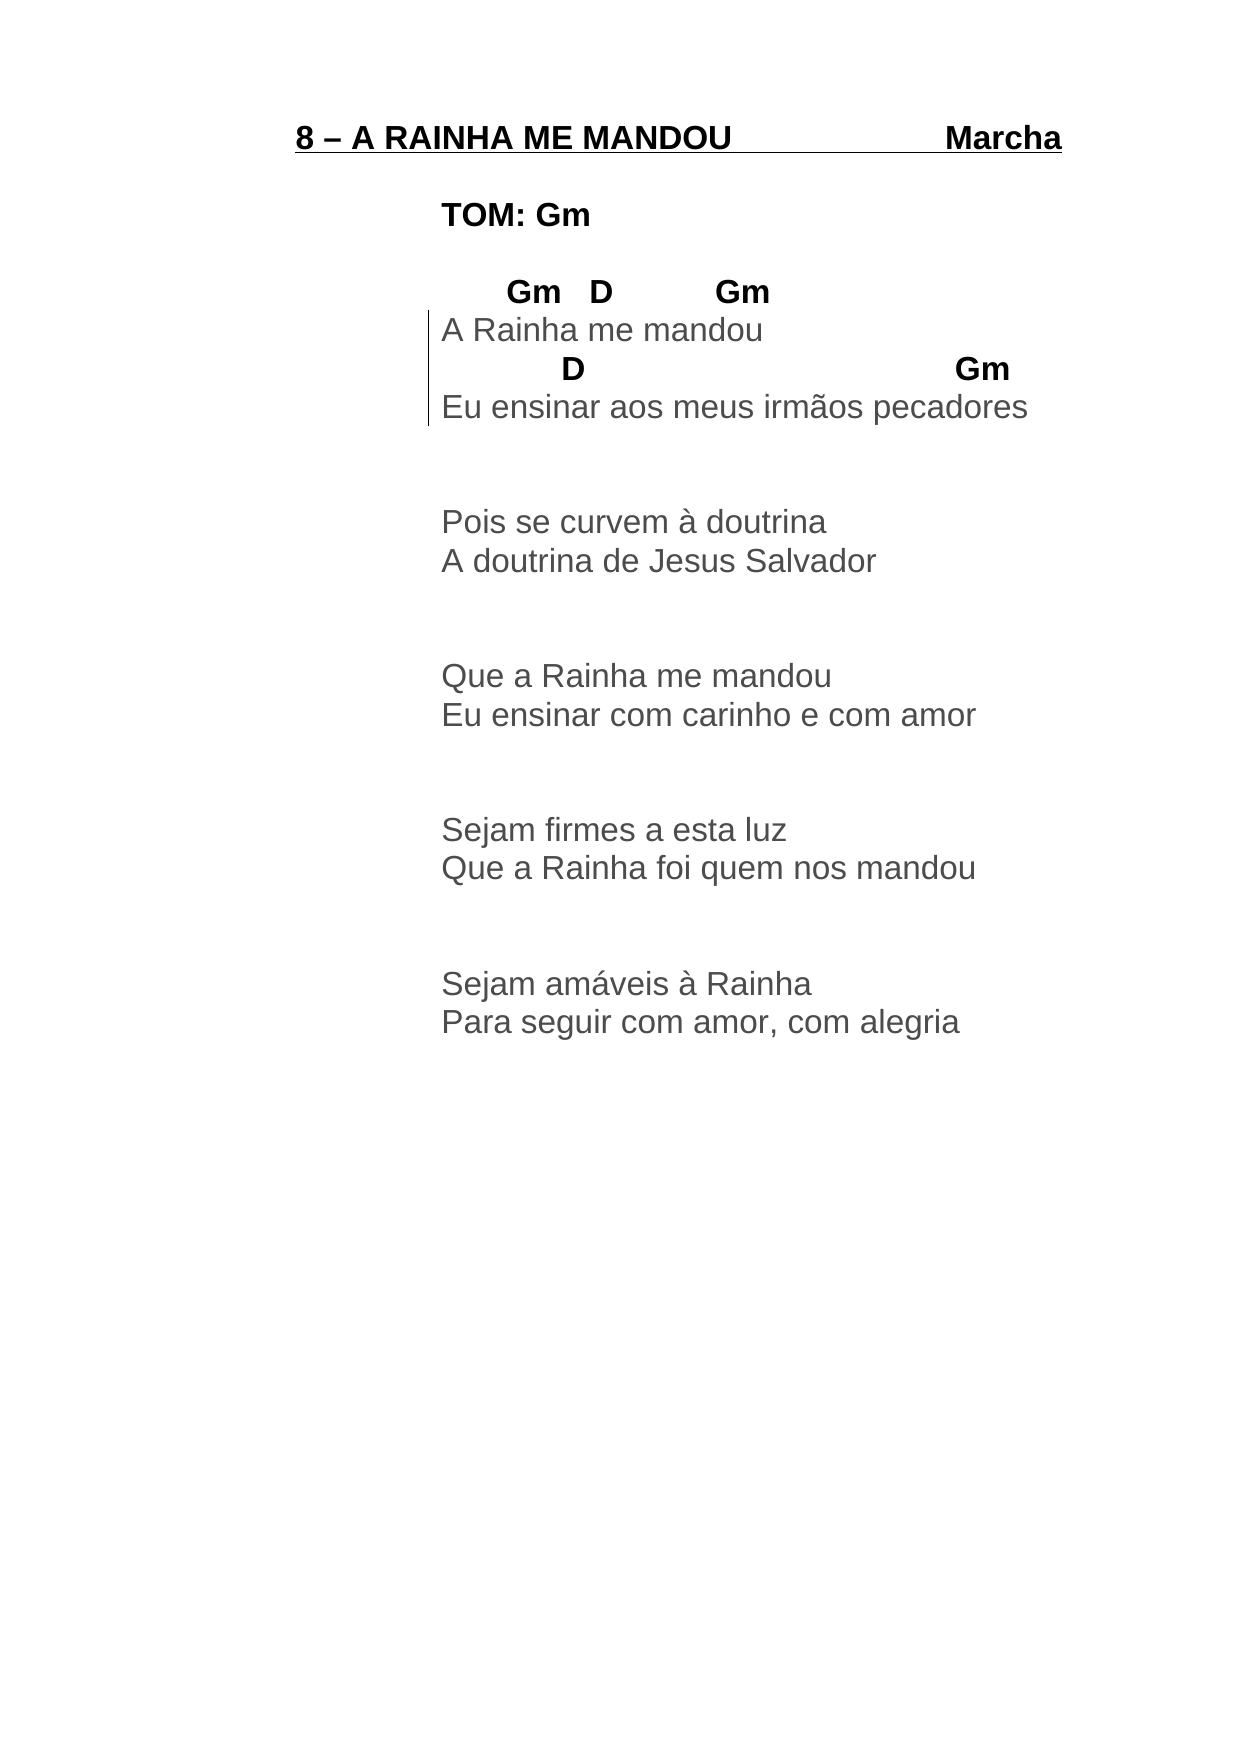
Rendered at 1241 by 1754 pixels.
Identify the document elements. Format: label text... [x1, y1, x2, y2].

text TOM: Gm [441, 195, 1152, 233]
text Pois se curvem à doutrina [441, 502, 1152, 541]
text Eu ensinar aos meus irmãos pecadores [429, 387, 1152, 426]
text A Rainha me mandou [429, 310, 1152, 349]
text A doutrina de Jesus Salvador [441, 541, 1152, 579]
text Sejam amáveis à Rainha [441, 964, 1152, 1002]
text Que a Rainha foi quem nos mandou [441, 848, 1152, 887]
text Para seguir com amor, com alegria [441, 1002, 1152, 1041]
text Sejam firmes a esta luz [441, 810, 1152, 848]
text Eu ensinar com carinho e com amor [441, 695, 1152, 733]
text D Gm [429, 349, 1152, 387]
text Que a Rainha me mandou [441, 656, 1152, 695]
text Gm D Gm [441, 272, 1152, 310]
text 8 – A RAINHA ME MANDOU Marcha [295, 118, 1152, 157]
